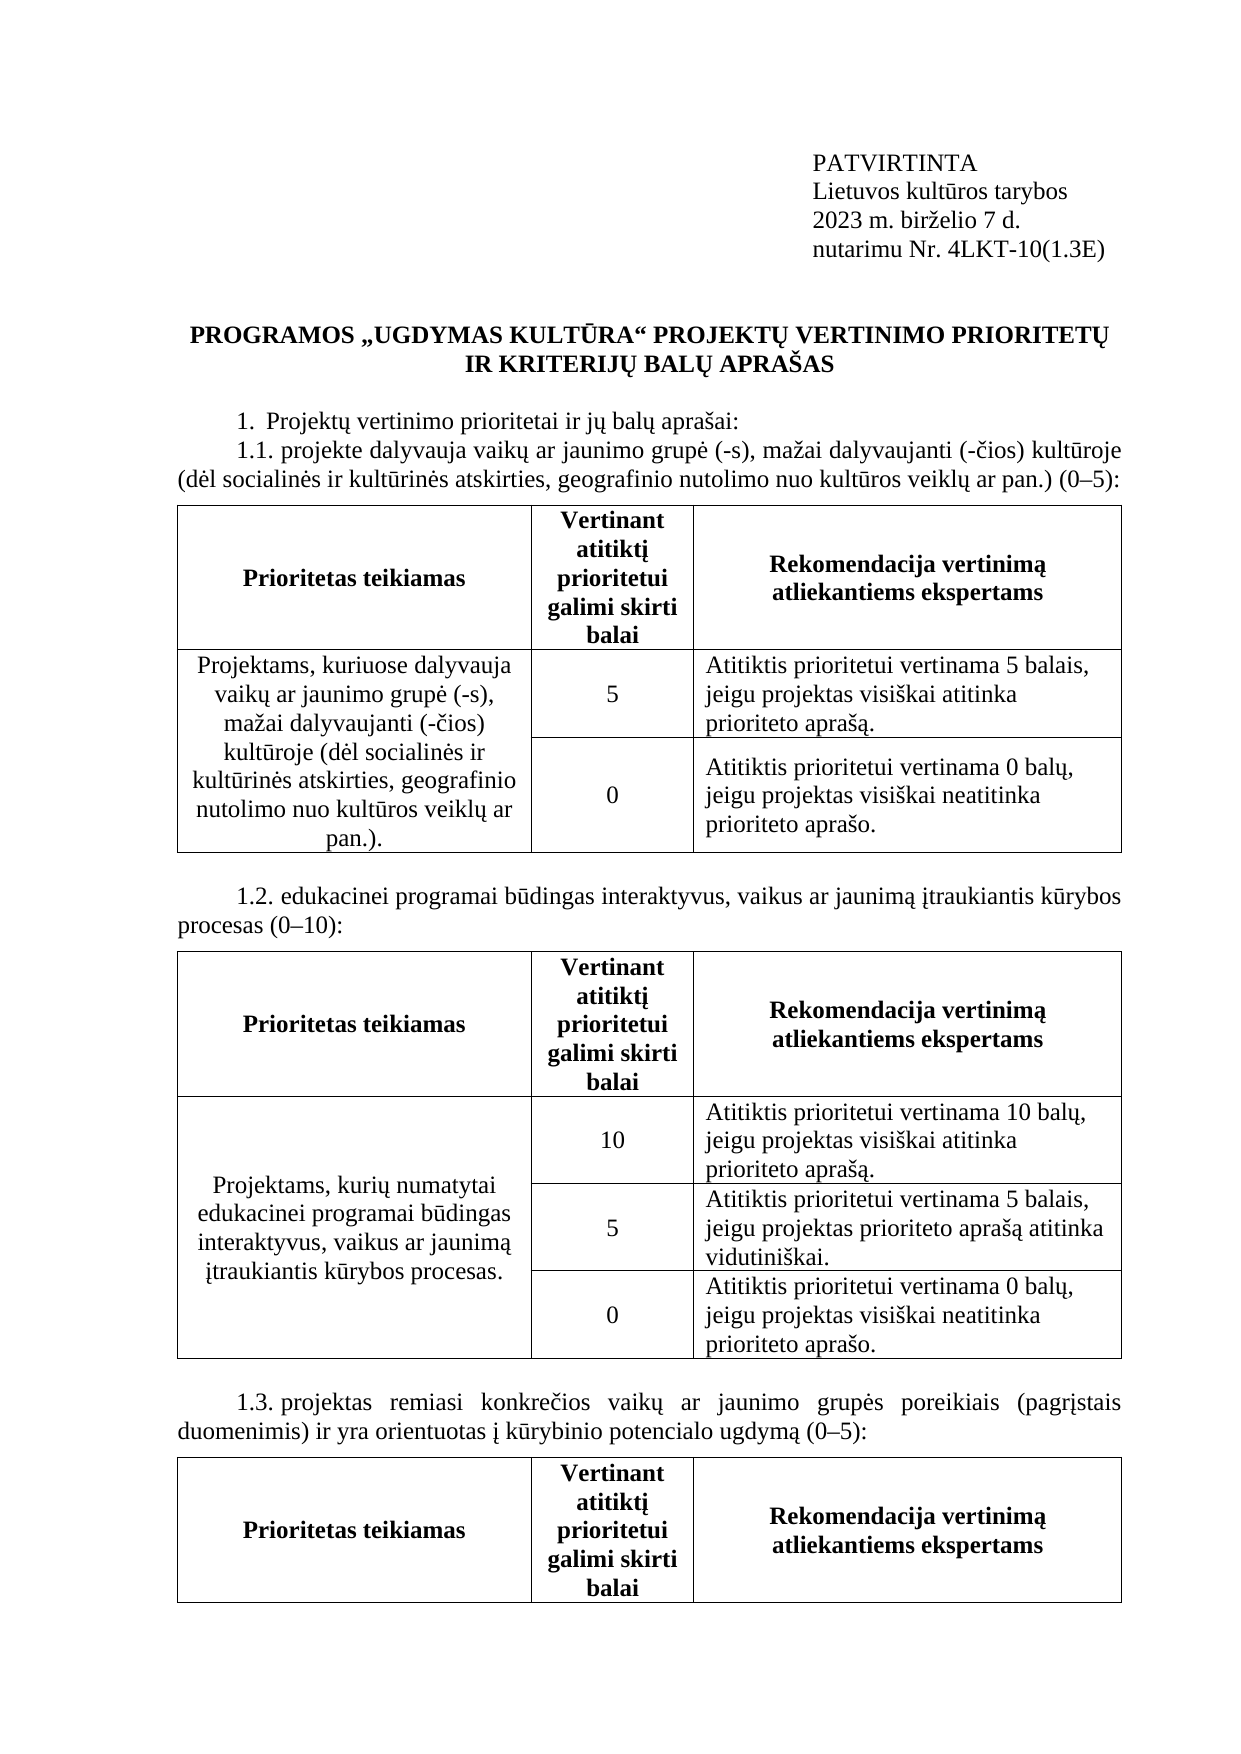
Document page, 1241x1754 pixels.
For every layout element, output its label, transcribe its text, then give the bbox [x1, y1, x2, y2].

table_header Rekomendacija vertinimą atliekantiems ekspertams [694, 506, 1121, 649]
table_cell 0 [532, 738, 693, 852]
table_header Vertinant atitiktį prioritetui galimi skirti balai [532, 952, 693, 1096]
text nutarimu Nr. 4LKT-10(1.3E) [812, 234, 1122, 263]
table_cell Atitiktis prioritetui vertinama 5 balais, jeigu projektas visiškai atitinka prioriteto aprašą. [694, 650, 1121, 737]
text Lietuvos kultūros tarybos [812, 176, 1122, 205]
table_cell Atitiktis prioritetui vertinama 10 balų, jeigu projektas visiškai atitinka prioriteto aprašą. [694, 1097, 1121, 1183]
table_cell Atitiktis prioritetui vertinama 5 balais, jeigu projektas prioriteto aprašą atitinka vidutiniškai. [694, 1184, 1121, 1270]
table_header Vertinant atitiktį prioritetui galimi skirti balai [532, 1458, 693, 1602]
table_header Rekomendacija vertinimą atliekantiems ekspertams [694, 952, 1121, 1096]
table_cell 10 [532, 1097, 693, 1183]
text 1.1. projekte dalyvauja vaikų ar jaunimo grupė (-s), mažai dalyvaujanti (-čios) kultūroje (dėl socialinės ir kultūrinės atskirties, geografinio nutolimo nuo kultūros veiklų ar pan.) (0–5): [177, 435, 1122, 493]
table_header Vertinant atitiktį prioritetui galimi skirti balai [532, 506, 693, 649]
text PROGRAMOS „UGDYMAS KULTŪRA“ PROJEKTŲ VERTINIMO PRIORITETŲ IR KRITERIJŲ BALŲ APRAŠAS [177, 320, 1122, 378]
table_cell 5 [532, 650, 693, 737]
table_cell Atitiktis prioritetui vertinama 0 balų, jeigu projektas visiškai neatitinka prioriteto aprašo. [694, 1271, 1121, 1358]
table_header Prioritetas teikiamas [178, 1458, 531, 1602]
text 1.3. projektas remiasi konkrečios vaikų ar jaunimo grupės poreikiais (pagrįstais duomenimis) ir yra orientuotas į kūrybinio potencialo ugdymą (0–5): [177, 1387, 1122, 1445]
table_header Rekomendacija vertinimą atliekantiems ekspertams [694, 1458, 1121, 1602]
text PATVIRTINTA [812, 148, 1122, 176]
table_header Prioritetas teikiamas [178, 506, 531, 649]
table_header Prioritetas teikiamas [178, 952, 531, 1096]
table_cell Atitiktis prioritetui vertinama 0 balų, jeigu projektas visiškai neatitinka prioriteto aprašo. [694, 738, 1121, 852]
table_cell 0 [532, 1271, 693, 1358]
table_cell Projektams, kuriuose dalyvauja vaikų ar jaunimo grupė (-s), mažai dalyvaujanti (-čios) kultūroje (dėl socialinės ir kultūrinės atskirties, geografinio nutolimo nuo kultūros veiklų ar pan.). [178, 650, 531, 852]
table_cell 5 [532, 1184, 693, 1270]
text 2023 m. birželio 7 d. [812, 205, 1122, 234]
table_cell Projektams, kurių numatytai edukacinei programai būdingas interaktyvus, vaikus ar jaunimą įtraukiantis kūrybos procesas. [178, 1097, 531, 1358]
text 1. Projektų vertinimo prioritetai ir jų balų aprašai: [177, 406, 1122, 435]
text 1.2. edukacinei programai būdingas interaktyvus, vaikus ar jaunimą įtraukiantis kūrybos procesas (0–10): [177, 881, 1122, 939]
